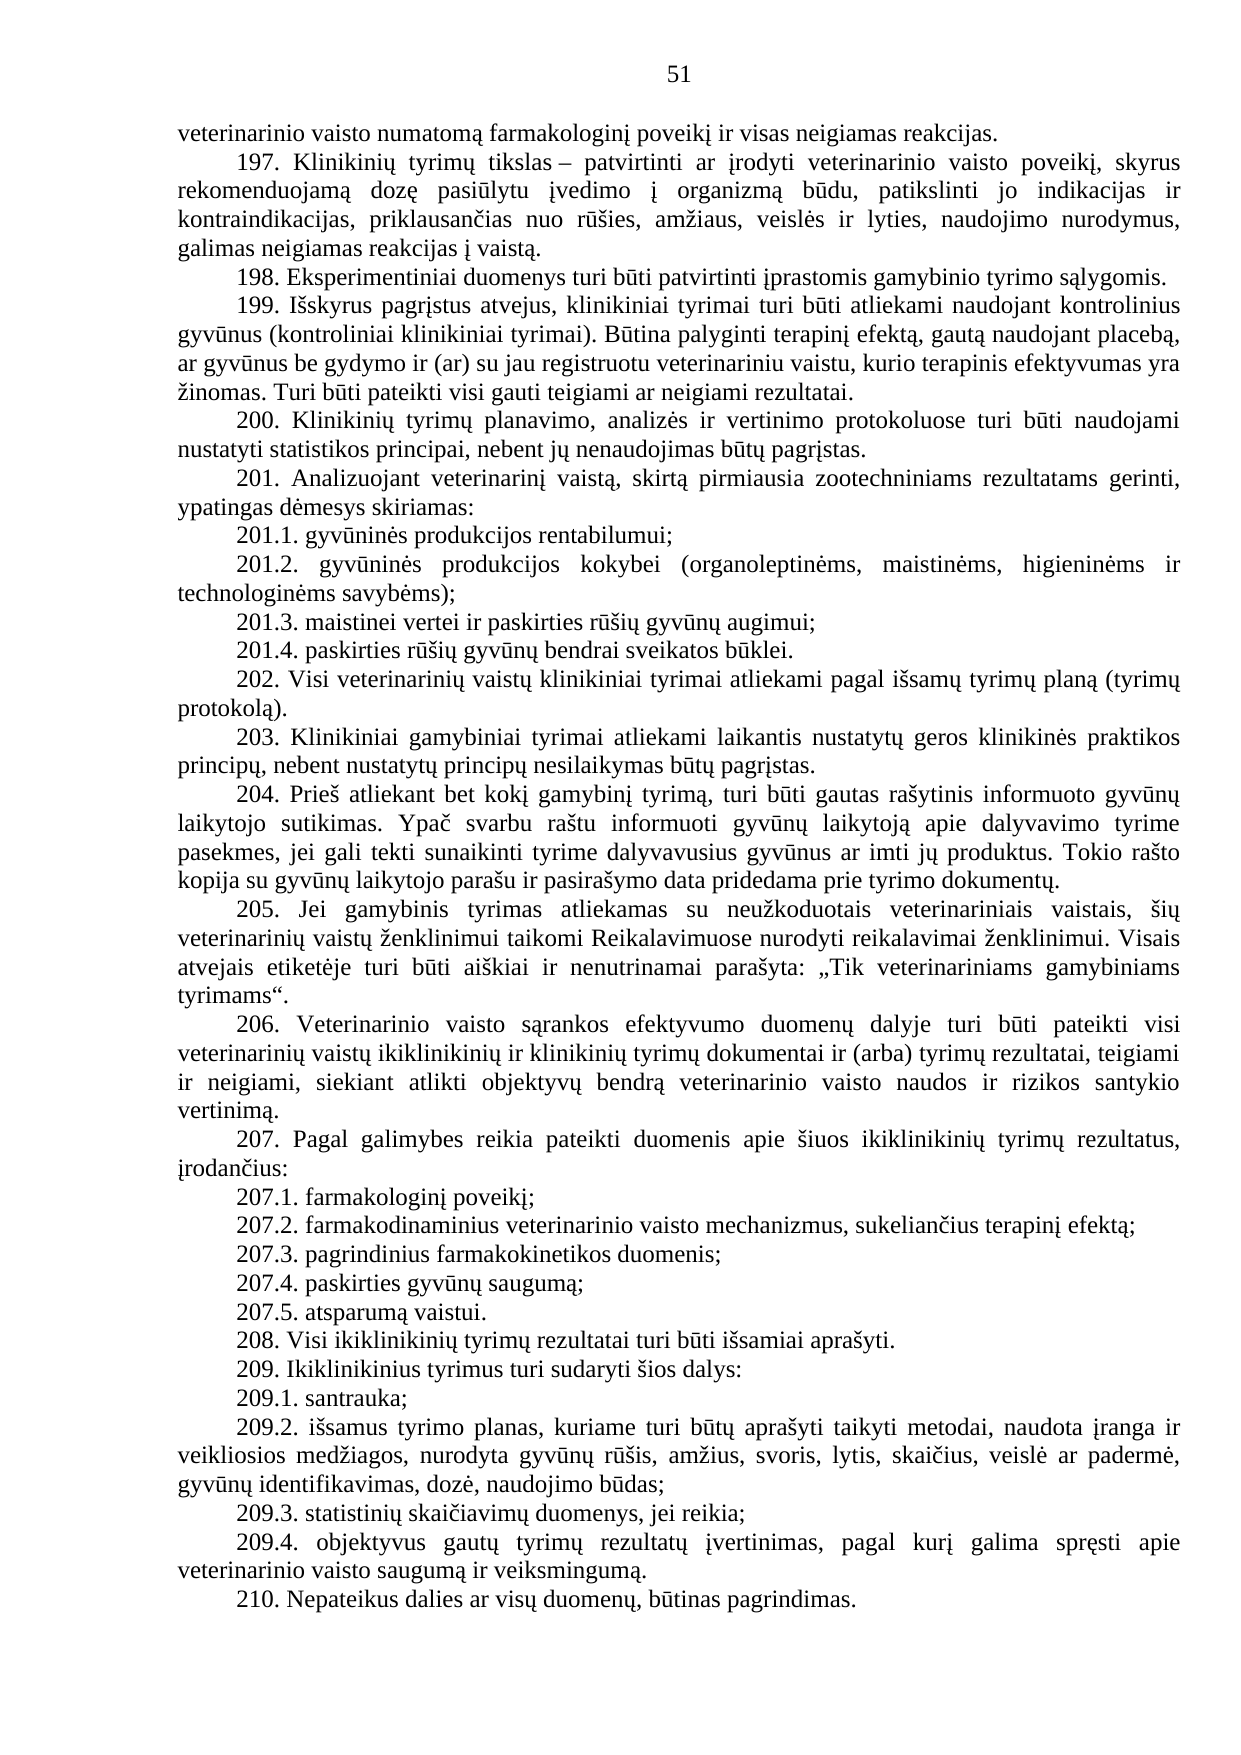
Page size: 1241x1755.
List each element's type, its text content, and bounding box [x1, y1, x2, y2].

text 201.2. gyvūninės produkcijos kokybei (organoleptinėms, maistinėms, higieninėms ir technologinėms savybėms); [177, 549, 1181, 607]
text 208. Visi ikiklinikinių tyrimų rezultatai turi būti išsamiai aprašyti. [177, 1326, 1181, 1354]
text 200. Klinikinių tyrimų planavimo, analizės ir vertinimo protokoluose turi būti naudojami nustatyti statistikos principai, nebent jų nenaudojimas būtų pagrįstas. [177, 406, 1181, 463]
text 210. Nepateikus dalies ar visų duomenų, būtinas pagrindimas. [177, 1584, 1181, 1613]
text 209.4. objektyvus gautų tyrimų rezultatų įvertinimas, pagal kurį galima spręsti apie veterinarinio vaisto saugumą ir veiksmingumą. [177, 1527, 1181, 1584]
text 201. Analizuojant veterinarinį vaistą, skirtą pirmiausia zootechniniams rezultatams gerinti, ypatingas dėmesys skiriamas: [177, 463, 1181, 521]
text 204. Prieš atliekant bet kokį gamybinį tyrimą, turi būti gautas rašytinis informuoto gyvūnų laikytojo sutikimas. Ypač svarbu raštu informuoti gyvūnų laikytoją apie dalyvavimo tyrime pasekmes, jei gali tekti sunaikinti tyrime dalyvavusius gyvūnus ar imti jų produktus. Tokio rašto kopija su gyvūnų laikytojo parašu ir pasirašymo data pridedama prie tyrimo dokumentų. [177, 779, 1181, 894]
text 207.2. farmakodinaminius veterinarinio vaisto mechanizmus, sukeliančius terapinį efektą; [177, 1211, 1181, 1239]
text 209.2. išsamus tyrimo planas, kuriame turi būtų aprašyti taikyti metodai, naudota įranga ir veikliosios medžiagos, nurodyta gyvūnų rūšis, amžius, svoris, lytis, skaičius, veislė ar padermė, gyvūnų identifikavimas, dozė, naudojimo būdas; [177, 1412, 1181, 1498]
text 203. Klinikiniai gamybiniai tyrimai atliekami laikantis nustatytų geros klinikinės praktikos principų, nebent nustatytų principų nesilaikymas būtų pagrįstas. [177, 722, 1181, 779]
text 207.5. atsparumą vaistui. [177, 1297, 1181, 1326]
text 209.3. statistinių skaičiavimų duomenys, jei reikia; [177, 1498, 1181, 1527]
text 201.4. paskirties rūšių gyvūnų bendrai sveikatos būklei. [177, 636, 1181, 664]
text 197. Klinikinių tyrimų tikslas – patvirtinti ar įrodyti veterinarinio vaisto poveikį, skyrus rekomenduojamą dozę pasiūlytu įvedimo į organizmą būdu, patikslinti jo indikacijas ir kontraindikacijas, priklausančias nuo rūšies, amžiaus, veislės ir lyties, naudojimo nurodymus, galimas neigiamas reakcijas į vaistą. [177, 147, 1181, 262]
text 202. Visi veterinarinių vaistų klinikiniai tyrimai atliekami pagal išsamų tyrimų planą (tyrimų protokolą). [177, 664, 1181, 722]
text veterinarinio vaisto numatomą farmakologinį poveikį ir visas neigiamas reakcijas. [177, 118, 1181, 147]
text 205. Jei gamybinis tyrimas atliekamas su neužkoduotais veterinariniais vaistais, šių veterinarinių vaistų ženklinimui taikomi Reikalavimuose nurodyti reikalavimai ženklinimui. Visais atvejais etiketėje turi būti aiškiai ir nenutrinamai parašyta: „Tik veterinariniams gamybiniams tyrimams“. [177, 894, 1181, 1009]
text 199. Išskyrus pagrįstus atvejus, klinikiniai tyrimai turi būti atliekami naudojant kontrolinius gyvūnus (kontroliniai klinikiniai tyrimai). Būtina palyginti terapinį efektą, gautą naudojant placebą, ar gyvūnus be gydymo ir (ar) su jau registruotu veterinariniu vaistu, kurio terapinis efektyvumas yra žinomas. Turi būti pateikti visi gauti teigiami ar neigiami rezultatai. [177, 291, 1181, 406]
text 201.1. gyvūninės produkcijos rentabilumui; [177, 521, 1181, 549]
text 207. Pagal galimybes reikia pateikti duomenis apie šiuos ikiklinikinių tyrimų rezultatus, įrodančius: [177, 1124, 1181, 1182]
text 209. Ikiklinikinius tyrimus turi sudaryti šios dalys: [177, 1354, 1181, 1383]
text 206. Veterinarinio vaisto sąrankos efektyvumo duomenų dalyje turi būti pateikti visi veterinarinių vaistų ikiklinikinių ir klinikinių tyrimų dokumentai ir (arba) tyrimų rezultatai, teigiami ir neigiami, siekiant atlikti objektyvų bendrą veterinarinio vaisto naudos ir rizikos santykio vertinimą. [177, 1009, 1181, 1124]
text 209.1. santrauka; [177, 1383, 1181, 1412]
text 207.3. pagrindinius farmakokinetikos duomenis; [177, 1239, 1181, 1268]
text 207.4. paskirties gyvūnų saugumą; [177, 1268, 1181, 1297]
text 198. Eksperimentiniai duomenys turi būti patvirtinti įprastomis gamybinio tyrimo sąlygomis. [177, 262, 1181, 291]
text 207.1. farmakologinį poveikį; [177, 1182, 1181, 1211]
text 201.3. maistinei vertei ir paskirties rūšių gyvūnų augimui; [177, 607, 1181, 636]
